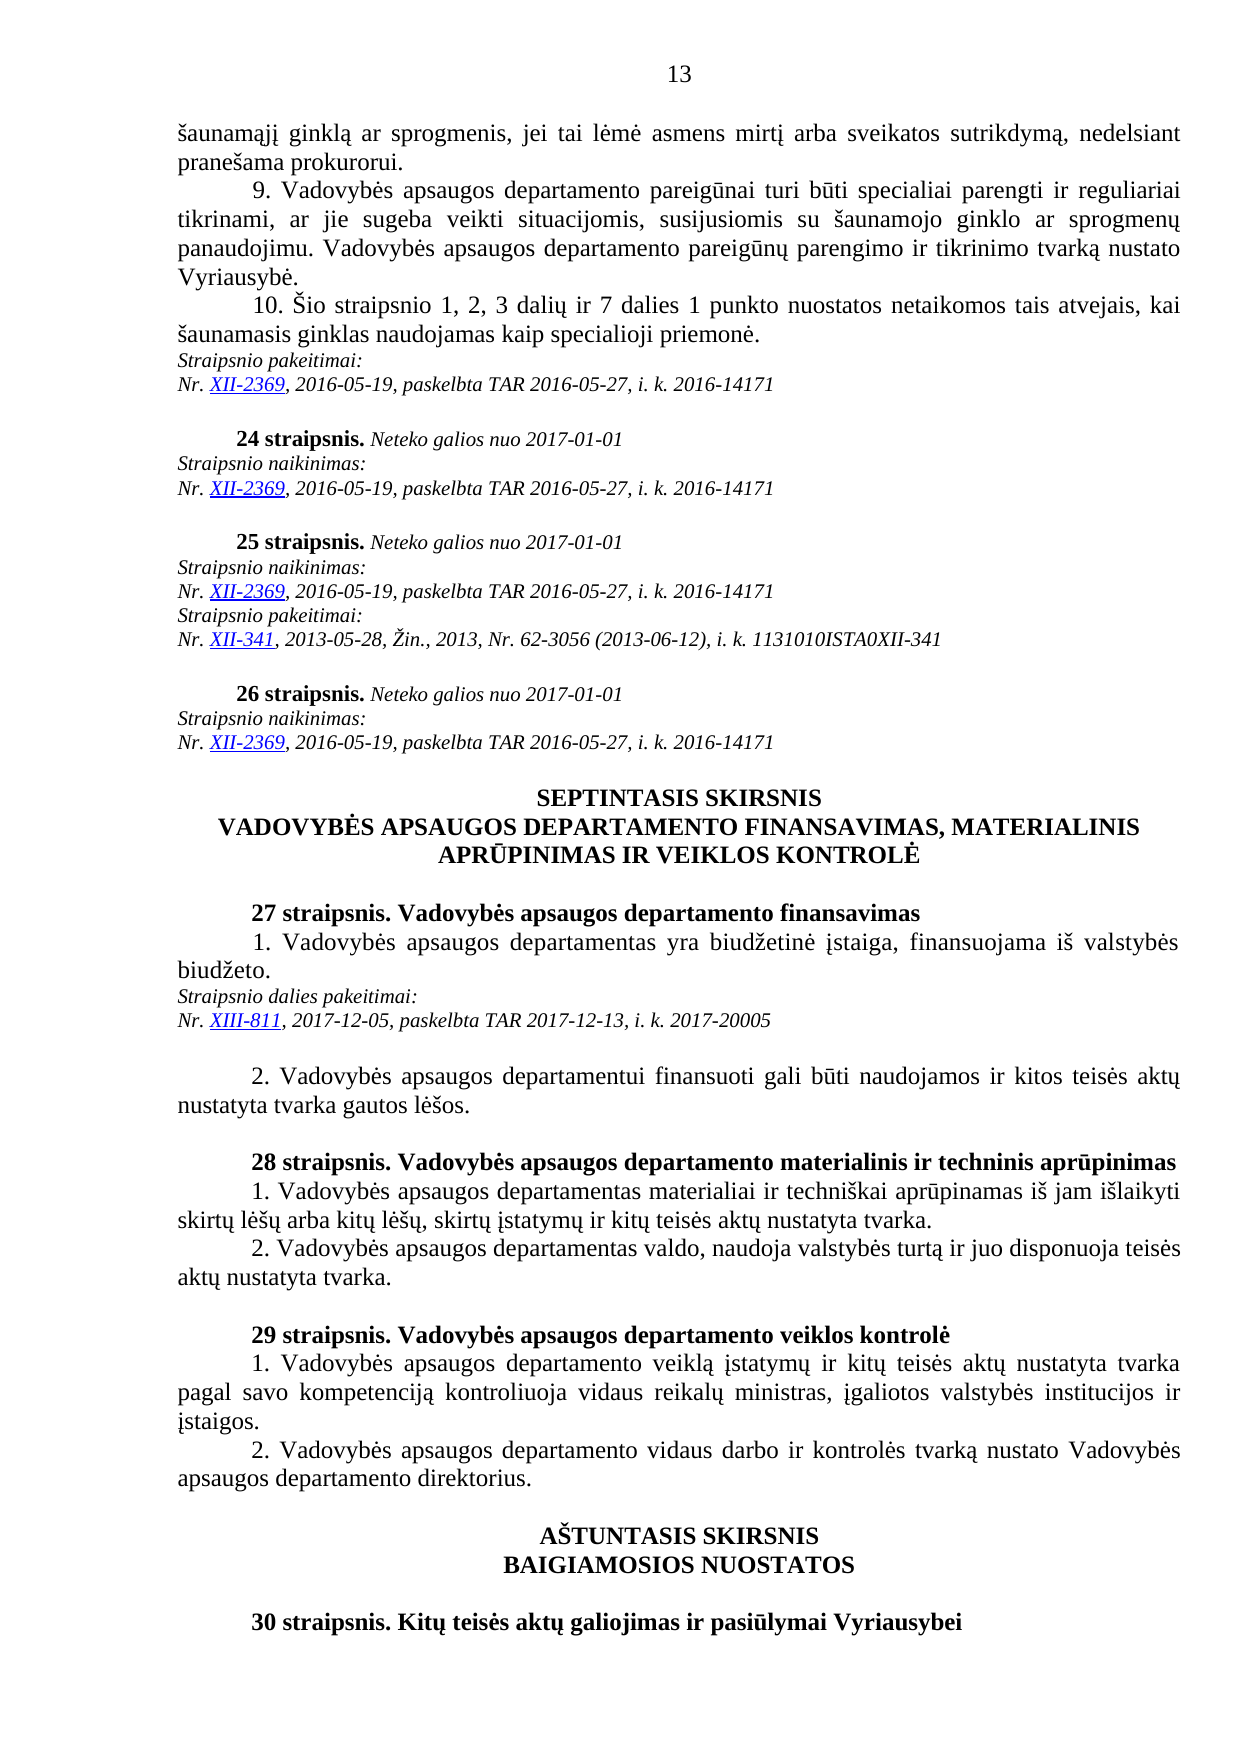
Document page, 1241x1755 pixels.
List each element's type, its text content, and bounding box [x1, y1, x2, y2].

text 1. Vadovybės apsaugos departamentas yra biudžetinė įstaiga, finansuojama iš valstybės biudžeto. [177, 927, 1181, 984]
text 2. Vadovybės apsaugos departamentas valdo, naudoja valstybės turtą ir juo disponuoja teisės aktų nustatyta tvarka. [177, 1233, 1181, 1291]
text Nr. XII-2369, 2016-05-19, paskelbta TAR 2016-05-27, i. k. 2016-14171 [177, 475, 1181, 499]
text SEPTINTASIS SKIRSNIS [177, 783, 1181, 812]
text VADOVYBĖS APSAUGOS DEPARTAMENTO FINANSAVIMAS, MATERIALINIS APRŪPINIMAS IR VEIKLOS KONTROLĖ [177, 812, 1181, 869]
text Straipsnio naikinimas: [177, 451, 1181, 475]
text Nr. XII-2369, 2016-05-19, paskelbta TAR 2016-05-27, i. k. 2016-14171 [177, 372, 1181, 396]
text 27 straipsnis. Vadovybės apsaugos departamento finansavimas [177, 898, 1181, 927]
text 2. Vadovybės apsaugos departamento vidaus darbo ir kontrolės tvarką nustato Vadovybės apsaugos departamento direktorius. [177, 1435, 1181, 1492]
text Nr. XII-2369, 2016-05-19, paskelbta TAR 2016-05-27, i. k. 2016-14171 [177, 579, 1181, 603]
text 9. Vadovybės apsaugos departamento pareigūnai turi būti specialiai parengti ir reguliariai tikrinami, ar jie sugeba veikti situacijomis, susijusiomis su šaunamojo ginklo ar sprogmenų panaudojimu. Vadovybės apsaugos departamento pareigūnų parengimo ir tikrinimo tvarką nustato Vyriausybė. [177, 176, 1181, 291]
text 30 straipsnis. Kitų teisės aktų galiojimas ir pasiūlymai Vyriausybei [177, 1607, 1181, 1636]
text Nr. XIII-811, 2017-12-05, paskelbta TAR 2017-12-13, i. k. 2017-20005 [177, 1008, 1181, 1032]
text Straipsnio naikinimas: [177, 706, 1181, 730]
text Straipsnio dalies pakeitimai: [177, 984, 1181, 1008]
text Straipsnio pakeitimai: [177, 603, 1181, 627]
text 1. Vadovybės apsaugos departamentas materialiai ir techniškai aprūpinamas iš jam išlaikyti skirtų lėšų arba kitų lėšų, skirtų įstatymų ir kitų teisės aktų nustatyta tvarka. [177, 1176, 1181, 1233]
text 1. Vadovybės apsaugos departamento veiklą įstatymų ir kitų teisės aktų nustatyta tvarka pagal savo kompetenciją kontroliuoja vidaus reikalų ministras, įgaliotos valstybės institucijos ir įstaigos. [177, 1348, 1181, 1435]
text šaunamąjį ginklą ar sprogmenis, jei tai lėmė asmens mirtį arba sveikatos sutrikdymą, nedelsiant pranešama prokurorui. [177, 118, 1181, 176]
text Nr. XII-341, 2013-05-28, Žin., 2013, Nr. 62-3056 (2013-06-12), i. k. 1131010ISTA0XII-341 [177, 627, 1181, 651]
text AŠTUNTASIS SKIRSNIS [177, 1521, 1181, 1550]
text 10. Šio straipsnio 1, 2, 3 dalių ir 7 dalies 1 punkto nuostatos netaikomos tais atvejais, kai šaunamasis ginklas naudojamas kaip specialioji priemonė. [177, 291, 1181, 348]
text Straipsnio naikinimas: [177, 554, 1181, 579]
text 29 straipsnis. Vadovybės apsaugos departamento veiklos kontrolė [177, 1320, 1181, 1348]
text BAIGIAMOSIOS NUOSTATOS [177, 1550, 1181, 1578]
text 2. Vadovybės apsaugos departamentui finansuoti gali būti naudojamos ir kitos teisės aktų nustatyta tvarka gautos lėšos. [177, 1061, 1181, 1118]
text 25 straipsnis. Neteko galios nuo 2017-01-01 [177, 528, 1181, 554]
text 28 straipsnis. Vadovybės apsaugos departamento materialinis ir techninis aprūpinimas [177, 1147, 1181, 1176]
text 24 straipsnis. Neteko galios nuo 2017-01-01 [177, 425, 1181, 451]
text 26 straipsnis. Neteko galios nuo 2017-01-01 [177, 679, 1181, 706]
text Straipsnio pakeitimai: [177, 348, 1181, 372]
text Nr. XII-2369, 2016-05-19, paskelbta TAR 2016-05-27, i. k. 2016-14171 [177, 730, 1181, 754]
